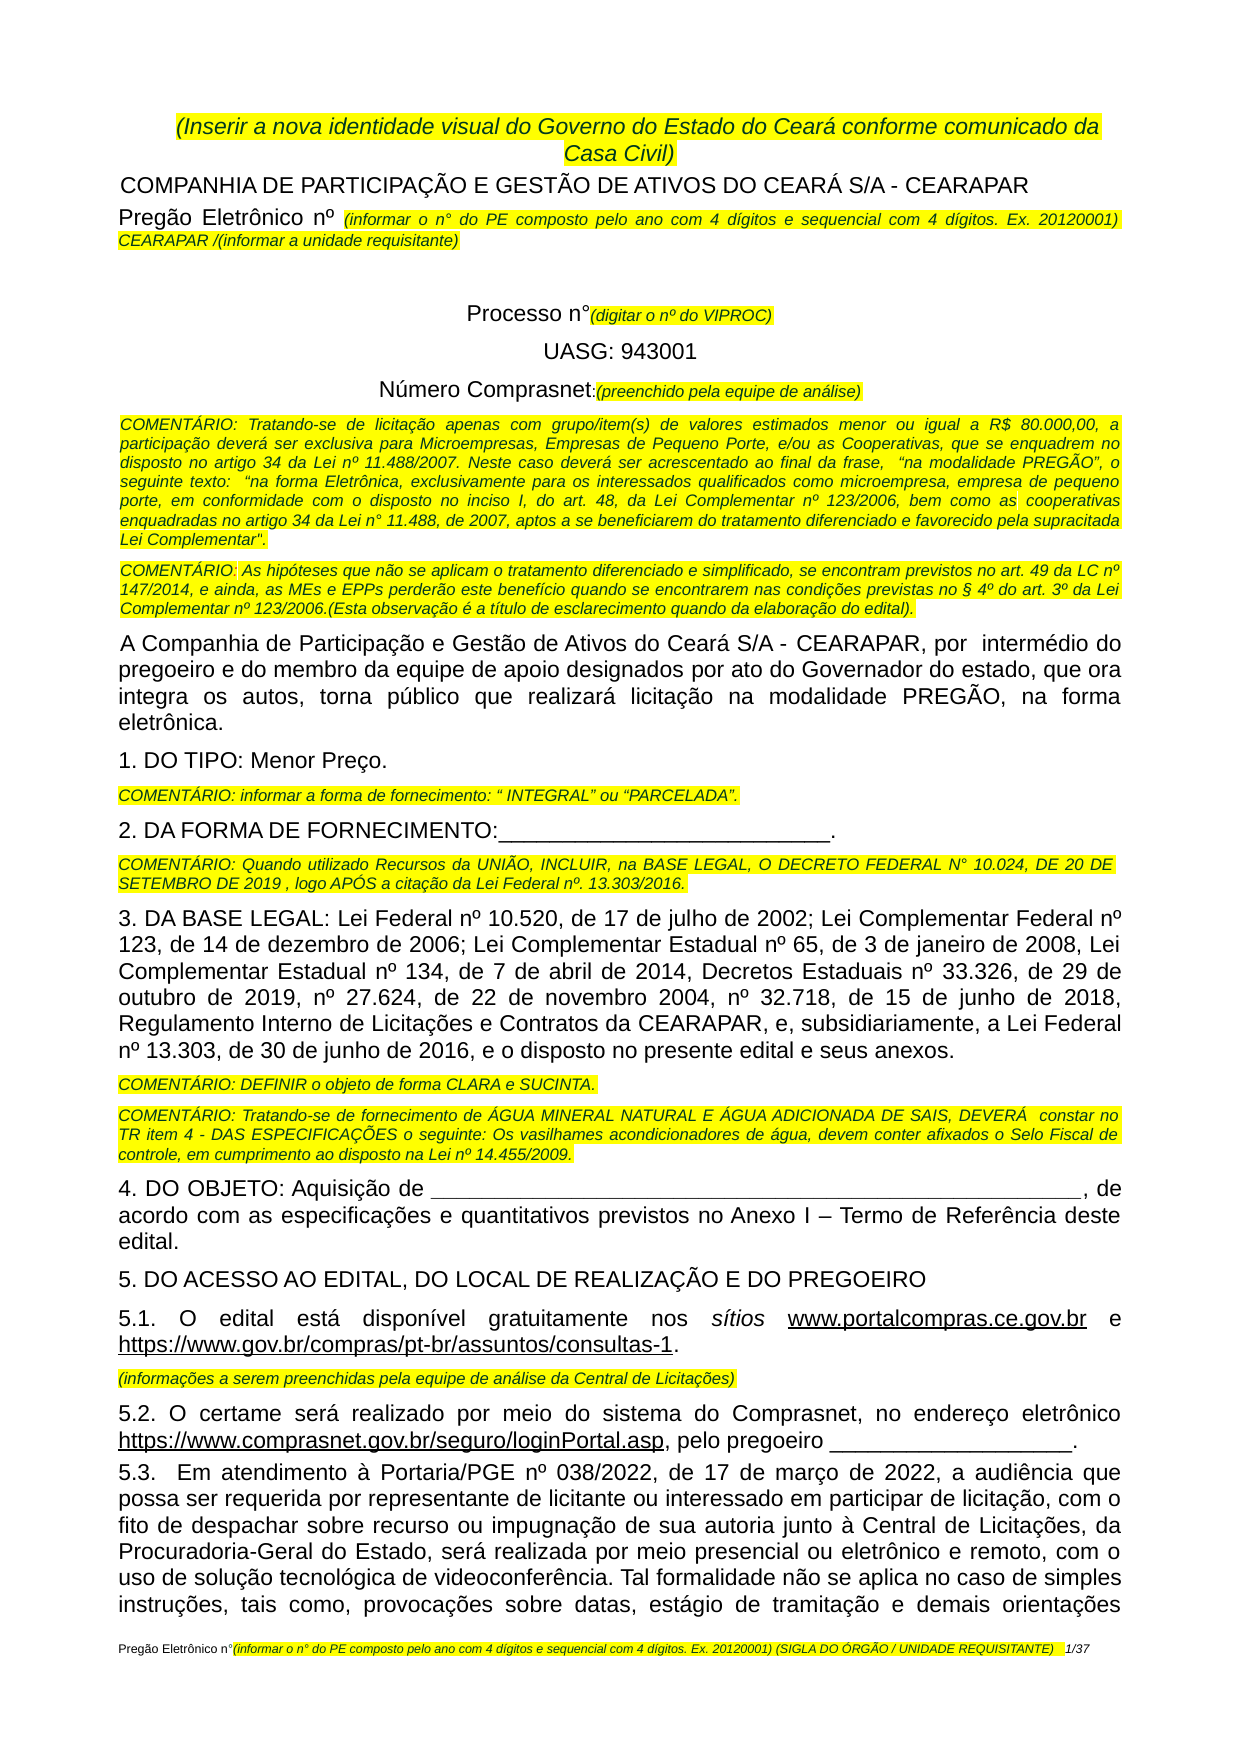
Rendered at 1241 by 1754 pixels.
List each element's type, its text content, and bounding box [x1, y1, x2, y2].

text 2. DA FORMA DE FORNECIMENTO:__________________________. [118, 817, 1122, 843]
text 4. DO OBJETO: Aquisição de ___________________________________________________, de acordo com as especificações e quantitativos previstos no Anexo I – Termo de Referência deste edital. [118, 1175, 1122, 1254]
text 5.2. O certame será realizado por meio do sistema do Comprasnet, no endereço eletrônico https://www.comprasnet.gov.br/seguro/loginPortal.asp, pelo pregoeiro ___________________. [118, 1400, 1122, 1453]
text Pregão Eletrônico nº (informar o n° do PE composto pelo ano com 4 dígitos e sequencial com 4 dígitos. Ex. 20120001) CEARAPAR /(informar a unidade requisitante) [118, 204, 1122, 250]
text 1. DO TIPO: Menor Preço. [118, 747, 1122, 774]
text COMENTÁRIO: As hipóteses que não se aplicam o tratamento diferenciado e simplificado, se encontram previstos no art. 49 da LC nº 147/2014, e ainda, as MEs e EPPs perderão este benefício quando se encontrarem nas condições previstas no § 4º do art. 3º da Lei Complementar nº 123/2006.(Esta observação é a título de esclarecimento quando da elaboração do edital). [120, 561, 1122, 618]
text COMENTÁRIO: Tratando-se de licitação apenas com grupo/item(s) de valores estimados menor ou igual a R$ 80.000,00, a participação deverá ser exclusiva para Microempresas, Empresas de Pequeno Porte, e/ou as Cooperativas, que se enquadrem no disposto no artigo 34 da Lei nº 11.488/2007. Neste caso deverá ser acrescentado ao final da frase, “na modalidade PREGÃO”, o seguinte texto: “na forma Eletrônica, exclusivamente para os interessados qualificados como microempresa, empresa de pequeno porte, em conformidade com o disposto no inciso I, do art. 48, da Lei Complementar nº 123/2006, bem como as cooperativas enquadradas no artigo 34 da Lei n° 11.488, de 2007, aptos a se beneficiarem do tratamento diferenciado e favorecido pela supracitada Lei Complementar". [120, 414, 1122, 549]
text COMENTÁRIO: informar a forma de fornecimento: “ INTEGRAL” ou “PARCELADA”. [118, 786, 1122, 805]
text (informações a serem preenchidas pela equipe de análise da Central de Licitações) [118, 1369, 1122, 1388]
text 5.1. O edital está disponível gratuitamente nos sítios www.portalcompras.ce.gov.br e https://www.gov.br/compras/pt-br/assuntos/consultas-1. [118, 1304, 1122, 1357]
text UASG: 943001 [118, 338, 1122, 364]
text COMENTÁRIO: DEFINIR o objeto de forma CLARA e SUCINTA. [118, 1075, 1122, 1094]
text Processo n°(digitar o nº do VIPROC) [118, 300, 1122, 326]
text 5.3. Em atendimento à Portaria/PGE nº 038/2022, de 17 de março de 2022, a audiência que possa ser requerida por representante de licitante ou interessado em participar de licitação, com o fito de despachar sobre recurso ou impugnação de sua autoria junto à Central de Licitações, da Procuradoria-Geral do Estado, será realizada por meio presencial ou eletrônico e remoto, com o uso de solução tecnológica de videoconferência. Tal formalidade não se aplica no caso de simples instruções, tais como, provocações sobre datas, estágio de tramitação e demais orientações [118, 1459, 1122, 1617]
text COMENTÁRIO: Tratando-se de fornecimento de ÁGUA MINERAL NATURAL E ÁGUA ADICIONADA DE SAIS, DEVERÁ constar no TR item 4 - DAS ESPECIFICAÇÕES o seguinte: Os vasilhames acondicionadores de água, devem conter afixados o Selo Fiscal de controle, em cumprimento ao disposto na Lei nº 14.455/2009. [118, 1106, 1122, 1163]
text 5. DO ACESSO AO EDITAL, DO LOCAL DE REALIZAÇÃO E DO PREGOEIRO [118, 1266, 1122, 1293]
text A Companhia de Participação e Gestão de Ativos do Ceará S/A - CEARAPAR, por intermédio do pregoeiro e do membro da equipe de apoio designados por ato do Governador do estado, que ora integra os autos, torna público que realizará licitação na modalidade PREGÃO, na forma eletrônica. [118, 630, 1122, 735]
text COMENTÁRIO: Quando utilizado Recursos da UNIÃO, INCLUIR, na BASE LEGAL, O DECRETO FEDERAL N° 10.024, DE 20 DE SETEMBRO DE 2019 , logo APÓS a citação da Lei Federal nº. 13.303/2016. [118, 855, 1116, 893]
text 3. DA BASE LEGAL: Lei Federal nº 10.520, de 17 de julho de 2002; Lei Complementar Federal nº 123, de 14 de dezembro de 2006; Lei Complementar Estadual nº 65, de 3 de janeiro de 2008, Lei Complementar Estadual nº 134, de 7 de abril de 2014, Decretos Estaduais nº 33.326, de 29 de outubro de 2019, nº 27.624, de 22 de novembro 2004, nº 32.718, de 15 de junho de 2018, Regulamento Interno de Licitações e Contratos da CEARAPAR, e, subsidiariamente, a Lei Federal nº 13.303, de 30 de junho de 2016, e o disposto no presente edital e seus anexos. [118, 905, 1122, 1063]
text Número Comprasnet:(preenchido pela equipe de análise) [119, 376, 1122, 403]
